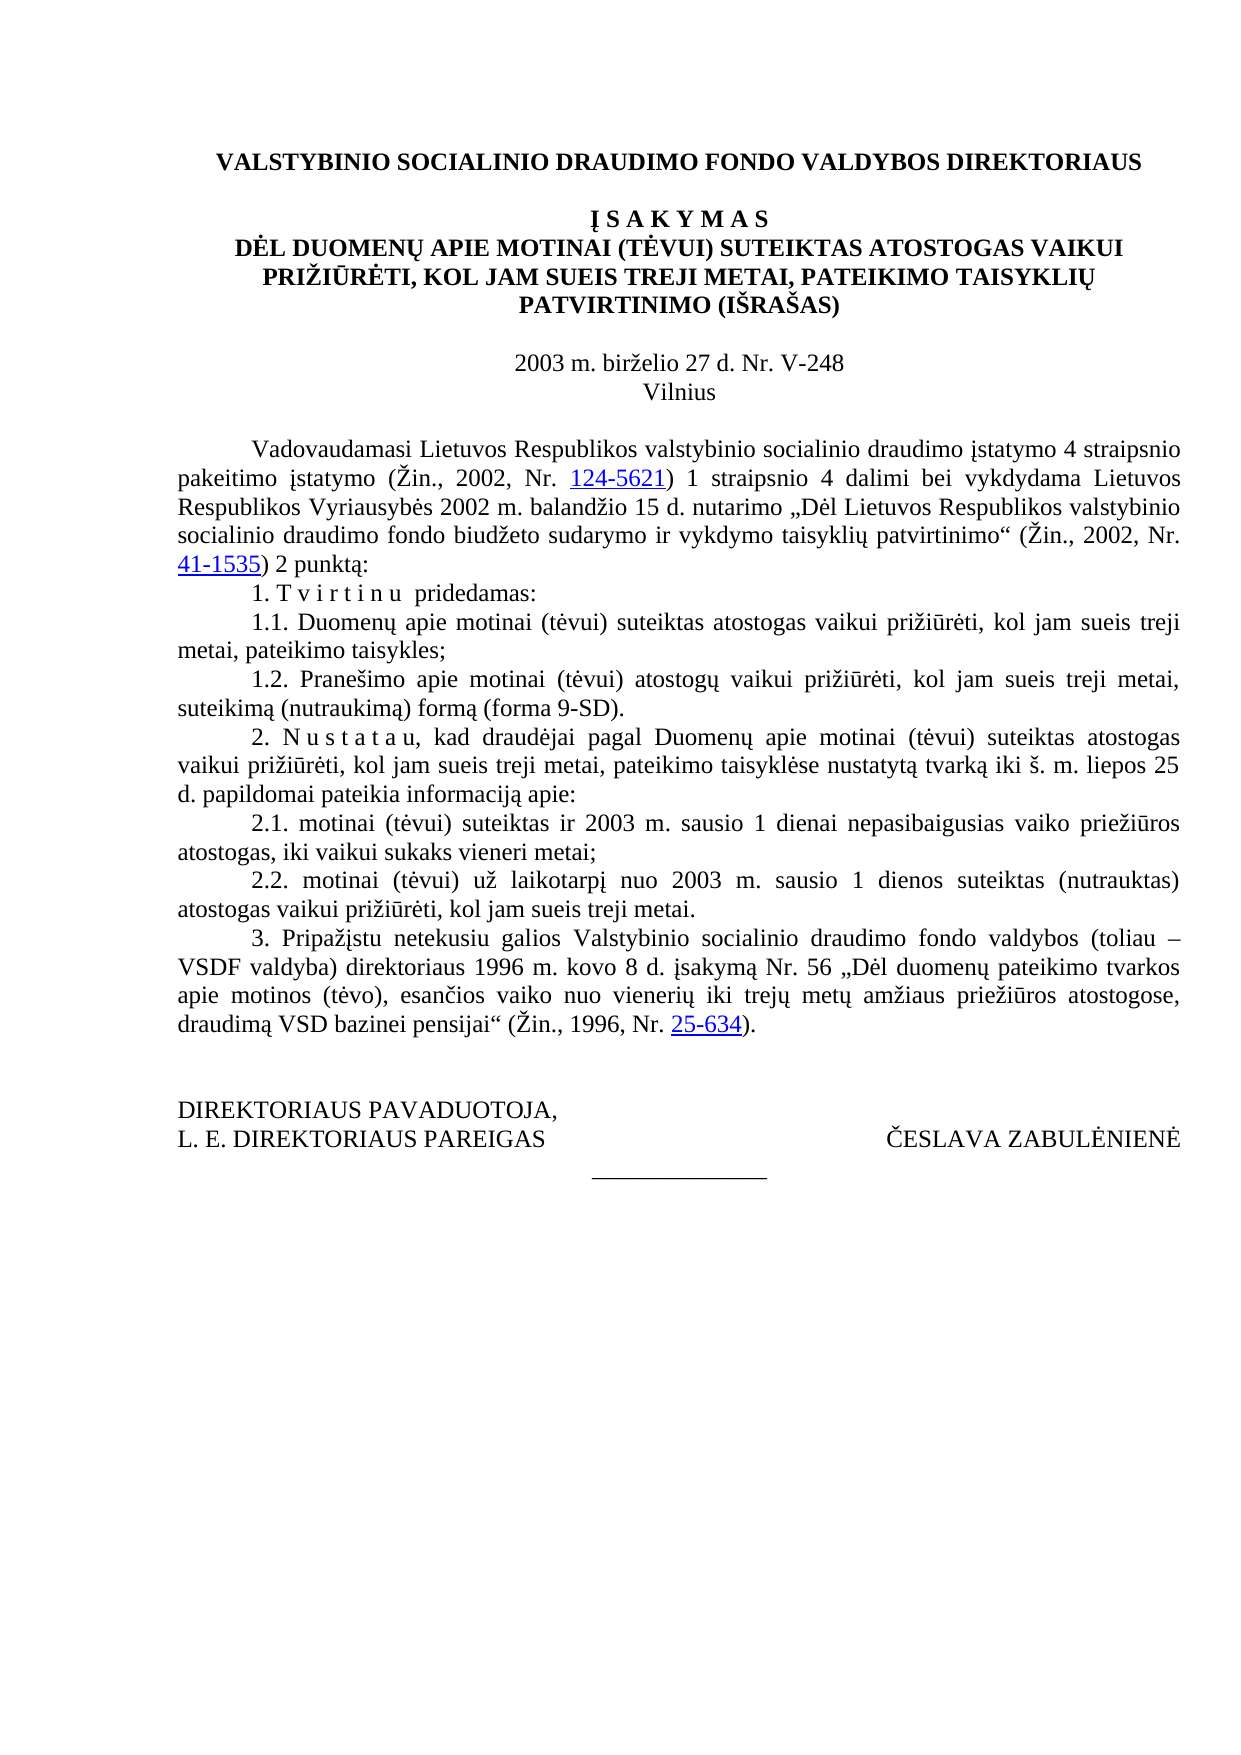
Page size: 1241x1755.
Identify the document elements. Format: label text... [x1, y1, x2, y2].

text 2003 m. birželio 27 d. Nr. V-248 [177, 348, 1181, 377]
text DIREKTORIAUS PAVADUOTOJA, [177, 1096, 1181, 1124]
text ______________ [177, 1153, 1181, 1182]
text Vadovaudamasi Lietuvos Respublikos valstybinio socialinio draudimo įstatymo 4 straipsnio pakeitimo įstatymo (Žin., 2002, Nr. 124-5621) 1 straipsnio 4 dalimi bei vykdydama Lietuvos Respublikos Vyriausybės 2002 m. balandžio 15 d. nutarimo „Dėl Lietuvos Respublikos valstybinio socialinio draudimo fondo biudžeto sudarymo ir vykdymo taisyklių patvirtinimo“ (Žin., 2002, Nr. 41-1535) 2 punktą: [177, 434, 1181, 578]
text 1.2. Pranešimo apie motinai (tėvui) atostogų vaikui prižiūrėti, kol jam sueis treji metai, suteikimą (nutraukimą) formą (forma 9-SD). [177, 664, 1181, 722]
text Vilnius [177, 377, 1181, 406]
text Į S A K Y M A S [177, 204, 1181, 233]
text 1.1. Duomenų apie motinai (tėvui) suteiktas atostogas vaikui prižiūrėti, kol jam sueis treji metai, pateikimo taisykles; [177, 607, 1181, 664]
text 2. Nustatau, kad draudėjai pagal Duomenų apie motinai (tėvui) suteiktas atostogas vaikui prižiūrėti, kol jam sueis treji metai, pateikimo taisyklėse nustatytą tvarką iki š. m. liepos 25 d. papildomai pateikia informaciją apie: [177, 722, 1181, 808]
text DĖL DUOMENŲ APIE MOTINAI (TĖVUI) SUTEIKTAS ATOSTOGAS VAIKUI PRIŽIŪRĖTI, KOL JAM SUEIS TREJI METAI, PATEIKIMO TAISYKLIŲ PATVIRTINIMO (IŠRAŠAS) [177, 233, 1181, 319]
text 2.1. motinai (tėvui) suteiktas ir 2003 m. sausio 1 dienai nepasibaigusias vaiko priežiūros atostogas, iki vaikui sukaks vieneri metai; [177, 808, 1181, 866]
text 3. Pripažįstu netekusiu galios Valstybinio socialinio draudimo fondo valdybos (toliau – VSDF valdyba) direktoriaus 1996 m. kovo 8 d. įsakymą Nr. 56 „Dėl duomenų pateikimo tvarkos apie motinos (tėvo), esančios vaiko nuo vienerių iki trejų metų amžiaus priežiūros atostogose, draudimą VSD bazinei pensijai“ (Žin., 1996, Nr. 25-634). [177, 923, 1181, 1038]
text 2.2. motinai (tėvui) už laikotarpį nuo 2003 m. sausio 1 dienos suteiktas (nutrauktas) atostogas vaikui prižiūrėti, kol jam sueis treji metai. [177, 866, 1181, 923]
text VALSTYBINIO SOCIALINIO DRAUDIMO FONDO VALDYBOS DIREKTORIAUS [177, 147, 1181, 176]
text 1. Tvirtinu pridedamas: [177, 578, 1181, 607]
text L. E. DIREKTORIAUS PAREIGAS ČESLAVA ZABULĖNIENĖ [177, 1124, 1181, 1153]
